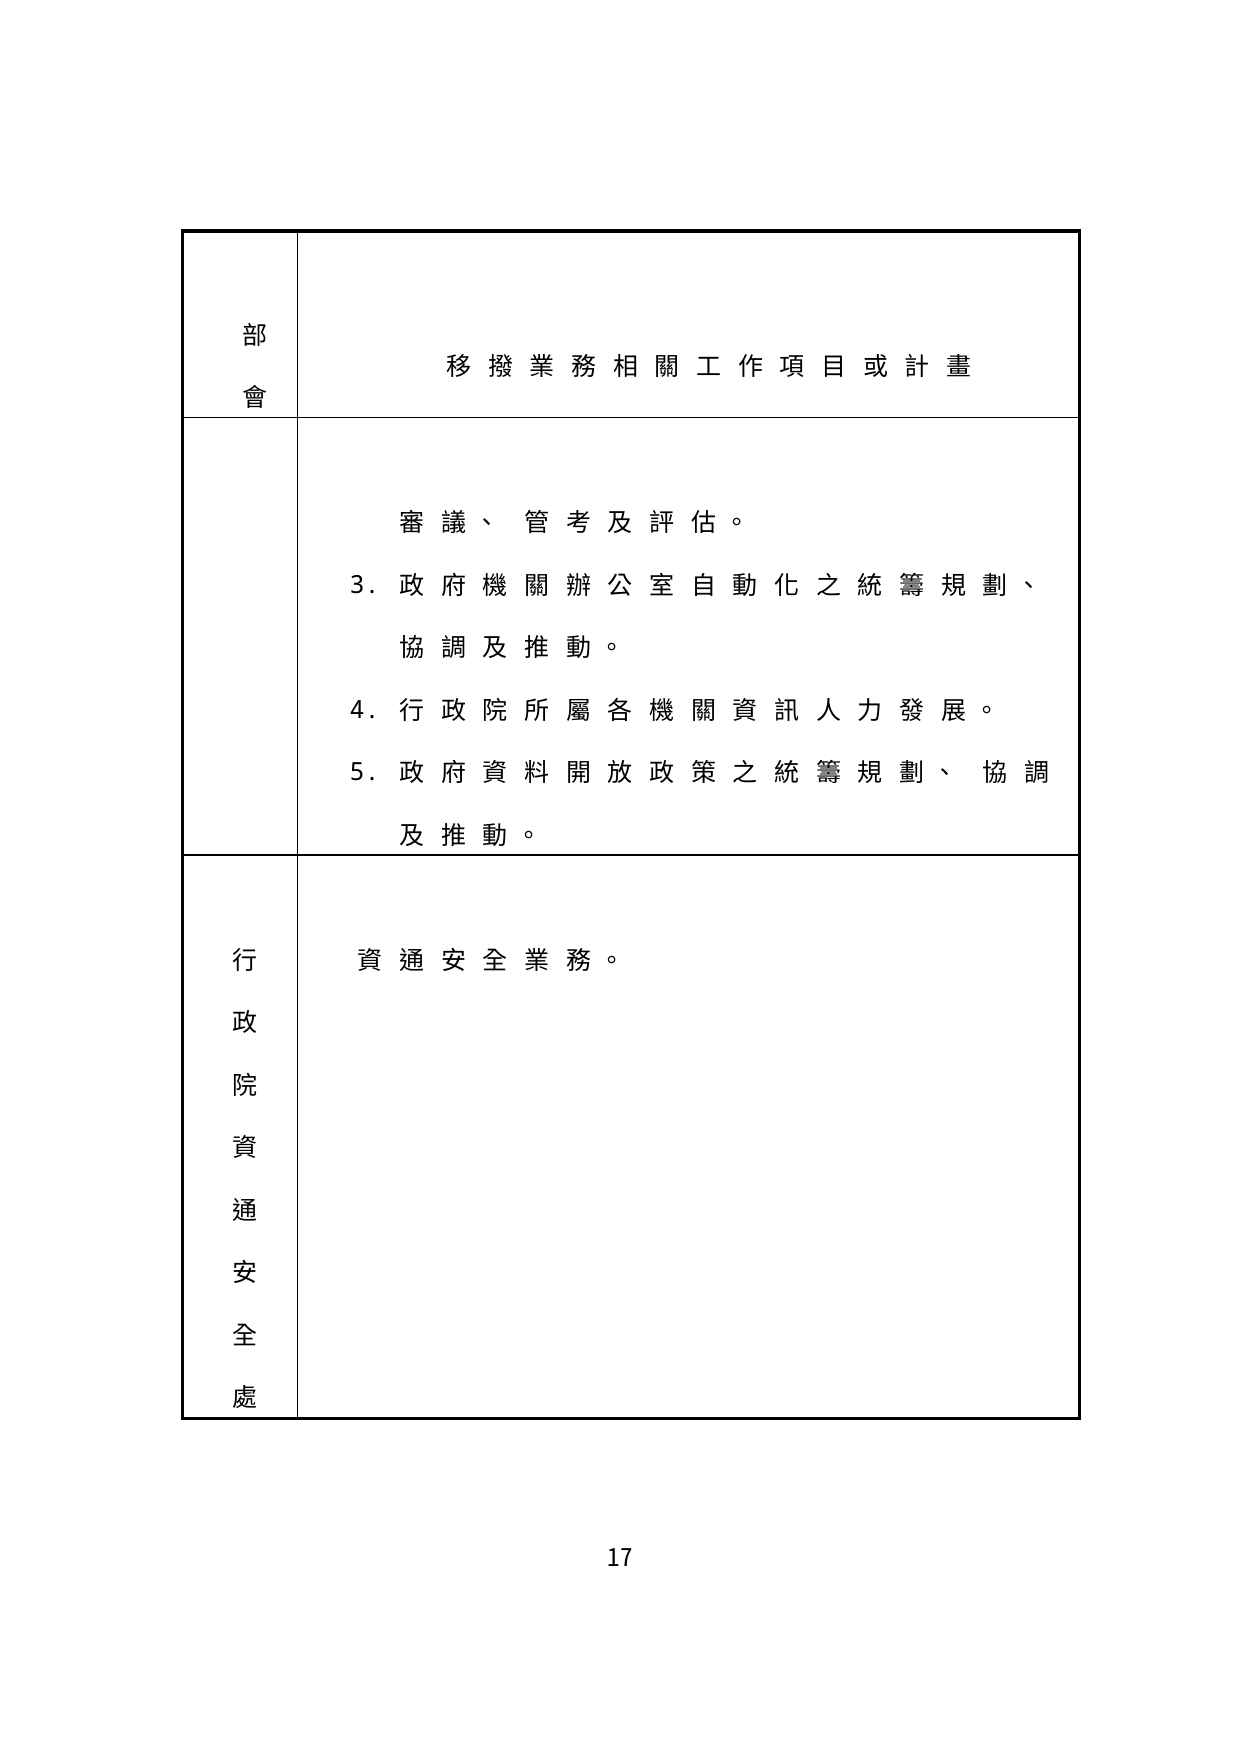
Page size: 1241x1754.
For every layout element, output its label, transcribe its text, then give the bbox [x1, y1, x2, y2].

table_header 部會 [184, 233, 297, 417]
table_cell [184, 418, 297, 854]
table_cell 資通安全業務。 [298, 856, 1078, 1417]
table_header 移撥業務相關工作項目或計畫 [298, 233, 1078, 417]
table_cell 行政院資通安全處 [184, 856, 297, 1417]
table_cell 行政院所屬各機關資通訊應用系統之統籌規劃、協調及推動。 行政院所屬各機關資通訊應用計畫之審議、管考及評估。 政府機關辦公室自動化之統籌規劃、協調及推動。 行政院所屬各機關資訊人力發展。 政府資料開放政策之統籌規劃、協調及推動。 [298, 418, 1078, 854]
